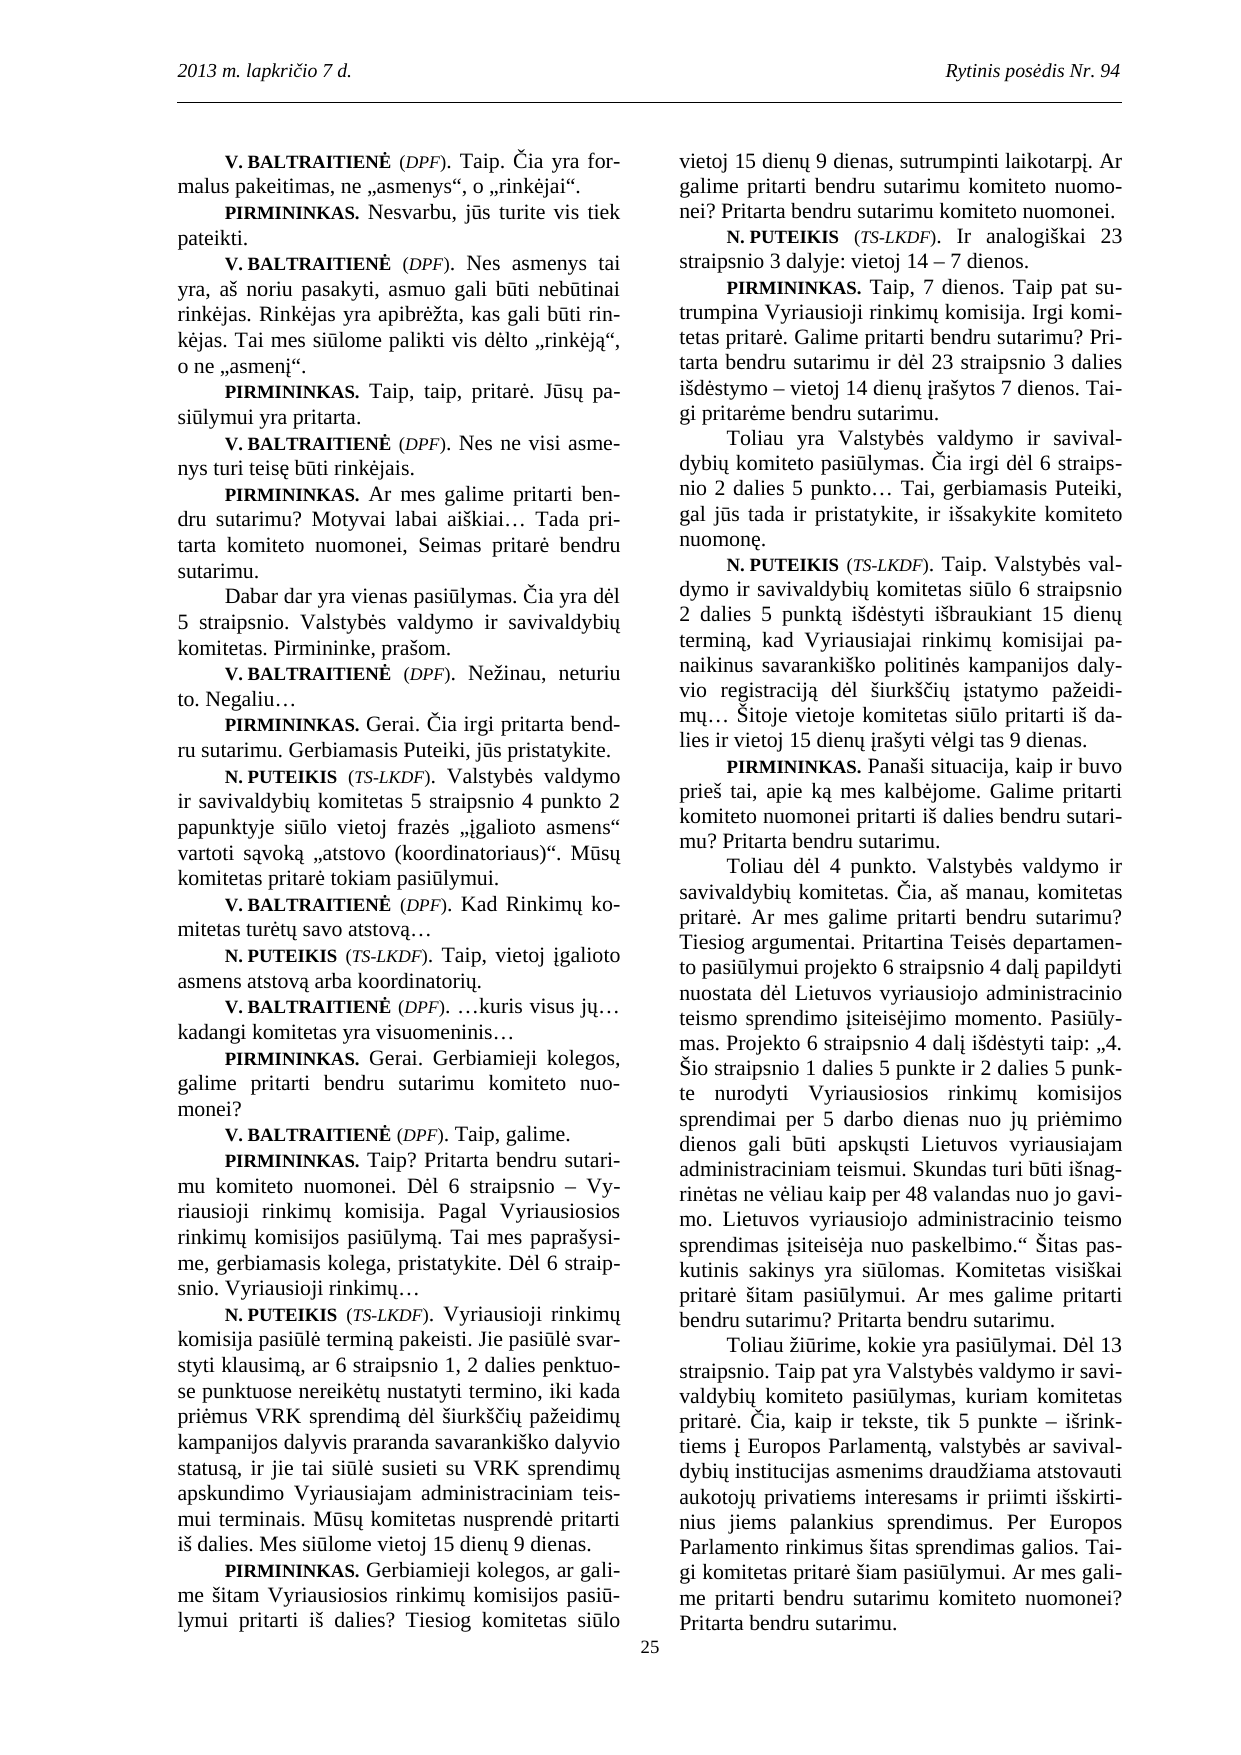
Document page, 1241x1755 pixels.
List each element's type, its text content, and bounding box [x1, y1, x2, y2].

text PIRMININKAS. Taip? Pri­tar­ta ben­dru su­ta­ri­mu ko­mi­te­to nuo­mo­nei. Dėl 6 straips­nio – Vy­riau­sio­ji rin­ki­mų ko­mi­si­ja. Pa­gal Vy­riau­sio­sios rin­ki­mų ko­mi­si­jos pa­siū­ly­mą. Tai mes pa­pra­šy­si­me, ger­bia­ma­sis ko­le­ga, pri­sta­ty­ki­te. Dėl 6 straip­s­nio. Vy­riau­sio­ji rin­ki­mų… [177, 1147, 620, 1301]
text V. BALTRAITIENĖ (DPF). Kad Rin­ki­mų ko­mi­te­tas tu­rė­tų sa­vo at­sto­vą… [177, 891, 620, 942]
text vie­toj 15 die­nų 9 die­nas, su­trum­pin­ti lai­ko­tar­pį. Ar ga­li­me pri­tar­ti ben­dru su­ta­ri­mu ko­mi­te­to nuo­mo­nei? Pri­tar­ta ben­dru su­ta­ri­mu ko­mi­te­to nuo­mo­nei. [679, 148, 1122, 223]
text To­liau žiū­ri­me, ko­kie yra pa­siū­ly­mai. Dėl 13 straips­nio. Taip pat yra Vals­ty­bės val­dy­mo ir sa­vi­val­dy­bių ko­mi­te­to pa­siū­ly­mas, ku­riam ko­mi­te­tas pri­ta­rė. Čia, kaip ir teks­te, tik 5 punk­te – iš­rink­tiems į Eu­ro­pos Par­la­men­tą, vals­ty­bės ar sa­vi­val­dy­bių ins­ti­tu­ci­jas as­me­nims drau­džia­ma at­sto­vau­ti au­ko­to­jų pri­va­tiems in­te­re­sams ir pri­im­ti iš­skir­ti­nius jiems pa­lan­kius spren­di­mus. Per Eu­ro­pos Par­la­men­to rin­ki­mus ši­tas spren­di­mas ga­lios. Tai­gi ko­mi­te­tas pri­ta­rė šiam pa­siū­ly­mui. Ar mes ga­li­me pri­tar­ti ben­dru su­ta­ri­mu ko­mi­te­to nuo­mo­nei? Pri­tar­ta ben­dru su­ta­ri­mu. [679, 1332, 1122, 1635]
text N. PUTEIKIS (TS-LKDF). Vals­ty­bės val­dy­mo ir sa­vi­val­dy­bių ko­mi­te­tas 5 straips­nio 4 punk­to 2 pa­punk­ty­je siū­lo vie­toj fra­zės „įga­lio­to as­mens“ var­to­ti są­vo­ką „at­sto­vo (ko­or­di­na­to­riaus)“. Mū­sų ko­mi­te­tas pri­ta­rė to­kiam pa­siū­ly­mui. [177, 763, 620, 891]
text Da­bar dar yra vie­nas pa­siū­ly­mas. Čia yra dėl 5 straips­nio. Vals­ty­bės val­dy­mo ir sa­vi­val­dy­bių ko­mi­te­tas. Pir­mi­nin­ke, pra­šom. [177, 583, 620, 660]
text PIRMININKAS. Taip, 7 die­nos. Taip pat su­trum­pi­na Vy­riau­sio­ji rin­ki­mų ko­mi­si­ja. Ir­gi ko­mi­te­tas pri­ta­rė. Ga­li­me pri­tar­ti ben­dru su­ta­ri­mu? Pri­tar­ta ben­dru su­ta­ri­mu ir dėl 23 straips­nio 3 da­lies iš­dės­ty­mo – vie­toj 14 die­nų įra­šy­tos 7 die­nos. Tai­gi pri­ta­rė­me ben­dru su­ta­ri­mu. [679, 274, 1122, 425]
text PIRMININKAS. Ge­rai. Čia ir­gi pri­tar­ta ben­d­ru su­ta­ri­mu. Ger­bia­ma­sis Pu­tei­ki, jūs pri­sta­ty­ki­te. [177, 711, 620, 763]
text PIRMININKAS. Pa­na­ši si­tu­a­ci­ja, kaip ir bu­vo prieš tai, apie ką mes kal­bė­jo­me. Ga­li­me pri­tar­ti ko­mi­te­to nuo­mo­nei pri­tar­ti iš da­lies ben­dru su­ta­ri­mu? Pri­tar­ta ben­dru su­ta­ri­mu. [679, 753, 1122, 853]
text N. PUTEIKIS (TS-LKDF). Vy­riau­sio­ji rin­ki­mų ko­mi­si­ja pa­siū­lė ter­mi­ną pa­keis­ti. Jie pa­siū­lė svar­s­ty­ti klau­si­mą, ar 6 straips­nio 1, 2 dalies­ penk­tuo­se punk­tuo­se ne­rei­kė­tų nu­sta­ty­ti ter­mi­no, iki ka­da pri­ėmus VRK spren­di­mą dėl šiurkš­čių pa­žei­di­mų kam­pa­ni­jos da­ly­vis pra­ran­da sa­va­ran­kiš­ko da­ly­vio sta­tu­są, ir jie tai siū­lė su­sie­ti su VRK spren­di­mų ap­skun­di­mo Vy­riau­sia­jam ad­mi­nist­ra­ci­niam teis­mui ter­mi­nais. Mū­sų ko­mi­te­tas nu­spren­dė pri­tar­ti iš da­lies. Mes siū­lo­me vie­toj 15 die­nų 9 die­nas. [177, 1301, 620, 1557]
text PIRMININKAS. Ger­bia­mie­ji ko­le­gos, ar ga­li­me ši­tam Vy­riau­sio­sios rin­ki­mų ko­mi­si­jos pa­siū­ly­mui pri­tar­ti iš da­lies? Tie­siog ko­mi­te­tas siū­lo [177, 1557, 620, 1633]
text PIRMININKAS. Taip, taip, pri­ta­rė. Jū­sų pa­siū­ly­mui yra pri­tar­ta. [177, 378, 620, 429]
text N. PUTEIKIS (TS-LKDF). Taip, vie­toj įga­lio­to as­mens at­sto­vą ar­ba ko­or­di­na­to­rių. [177, 942, 620, 993]
text V. BALTRAITIENĖ (DPF). …ku­ris vi­sus jų… ka­dan­gi ko­mi­te­tas yra vi­suo­me­ni­nis… [177, 993, 620, 1044]
text To­liau dėl 4 punk­to. Vals­ty­bės val­dy­mo ir sa­vi­val­dy­bių ko­mi­te­tas. Čia, aš ma­nau, ko­mi­te­tas pri­ta­rė. Ar mes ga­li­me pri­tar­ti ben­dru su­ta­ri­mu? Tie­siog ar­gu­men­tai. Pri­tar­ti­na Tei­sės de­par­ta­men­to pa­siū­ly­mui pro­jek­to 6 straips­nio 4 da­lį pa­pil­dy­ti nuo­sta­ta dėl Lie­tu­vos vy­riau­sio­jo ad­mi­nist­ra­ci­nio teis­mo spren­di­mo įsi­tei­sė­ji­mo mo­men­to. Pa­siū­ly­mas. Pro­jek­to 6 straips­nio 4 da­lį iš­dės­ty­ti taip: „4. Šio straips­nio 1 da­lies 5 punk­te ir 2 da­lies 5 punk­te nu­ro­dy­ti Vy­riau­sio­sios rin­ki­mų ko­mi­si­jos spren­di­mai per 5 dar­bo die­nas nuo jų pri­ėmi­mo die­nos ga­li bū­ti ap­skųs­ti Lie­tu­vos vy­riau­sia­jam ad­mi­nist­ra­ci­niam teis­mui. Skun­das tu­ri bū­ti iš­nag­ri­nė­tas ne vė­liau kaip per 48 va­lan­das nuo jo ga­vi­mo. Lie­tu­vos vy­riau­sio­jo ad­mi­nist­ra­ci­nio teis­mo spren­di­mas įsi­tei­sė­ja nuo pa­skel­bi­mo.“ Ši­tas pas­ku­ti­nis sa­ki­nys yra siū­lo­mas. Ko­mi­te­tas vi­siš­kai pri­ta­rė ši­tam pa­siū­ly­mui. Ar mes ga­li­me pri­tar­ti ben­dru su­ta­ri­mu? Pri­tar­ta ben­dru su­ta­ri­mu. [679, 853, 1122, 1332]
text V. BALTRAITIENĖ (DPF). Nes ne vi­si as­me­nys tu­ri tei­sę bū­ti rin­kė­jais. [177, 429, 620, 481]
text V. BALTRAITIENĖ (DPF). Nes as­me­nys tai yra, aš no­riu pa­sa­ky­ti, as­muo ga­li bū­ti ne­bū­ti­nai rin­kė­jas. Rin­kė­jas yra api­brėž­ta, kas ga­li bū­ti rin­kė­jas. Tai mes siū­lo­me pa­lik­ti vis dėl­to „rin­kė­ją“, o ne „as­me­nį“. [177, 250, 620, 378]
text PIRMININKAS. Ar mes ga­li­me pri­tar­ti ben­dru su­ta­ri­mu? Mo­ty­vai la­bai aiš­kiai… Ta­da pri­tarta ko­mi­te­to nuo­mo­nei, Sei­mas pri­ta­rė ben­dru su­ta­ri­mu. [177, 481, 620, 583]
text To­liau yra Vals­ty­bės val­dy­mo ir sa­vi­val­dybių ko­mi­te­to pa­siū­ly­mas. Čia ir­gi dėl 6 straips­nio 2 da­lies 5 punk­to… Tai, ger­bia­ma­sis Pu­tei­ki, gal jūs ta­da ir pri­sta­ty­ki­te, ir iš­sa­ky­ki­te ko­mi­te­to nuo­mo­nę. [679, 425, 1122, 551]
text V. BALTRAITIENĖ (DPF). Taip. Čia yra for­ma­lus pa­kei­ti­mas, ne „as­me­nys“, o „rin­kė­jai“. [177, 148, 620, 199]
text N. PUTEIKIS (TS-LKDF). Taip. Vals­ty­bės val­dy­mo ir sa­vi­val­dy­bių ko­mi­te­tas siū­lo 6 straips­nio 2 da­lies 5 punk­tą iš­dės­ty­ti iš­brau­kiant 15 die­nų ter­mi­ną, kad Vy­riau­sia­jai rin­ki­mų ko­mi­si­jai pa­nai­ki­nus sa­va­ran­kiš­ko po­li­ti­nės kam­pa­ni­jos da­ly­vio re­gist­ra­ci­ją dėl šiurkš­čių įsta­ty­mo pa­žei­di­mų… Ši­to­je vie­to­je ko­mi­te­tas siū­lo pri­tar­ti iš da­lies ir vie­toj 15 die­nų įra­šy­ti vėl­gi tas 9 die­nas. [679, 551, 1122, 753]
text V. BALTRAITIENĖ (DPF). Taip, ga­li­me. [177, 1121, 620, 1147]
text PIRMININKAS. Ne­svar­bu, jūs tu­ri­te vis tiek pa­teik­ti. [177, 199, 620, 250]
text N. PUTEIKIS (TS-LKDF). Ir ana­lo­giš­kai 23 straips­nio 3 da­ly­je: vie­toj 14 – 7 die­nos. [679, 223, 1122, 274]
text V. BALTRAITIENĖ (DPF). Ne­ži­nau, ne­tu­riu to. Ne­ga­liu… [177, 660, 620, 711]
text PIRMININKAS. Ge­rai. Ger­bia­mie­ji ko­le­gos, ga­li­me pri­tar­ti ben­dru su­ta­ri­mu ko­mi­te­to nuo­monei? [177, 1044, 620, 1121]
